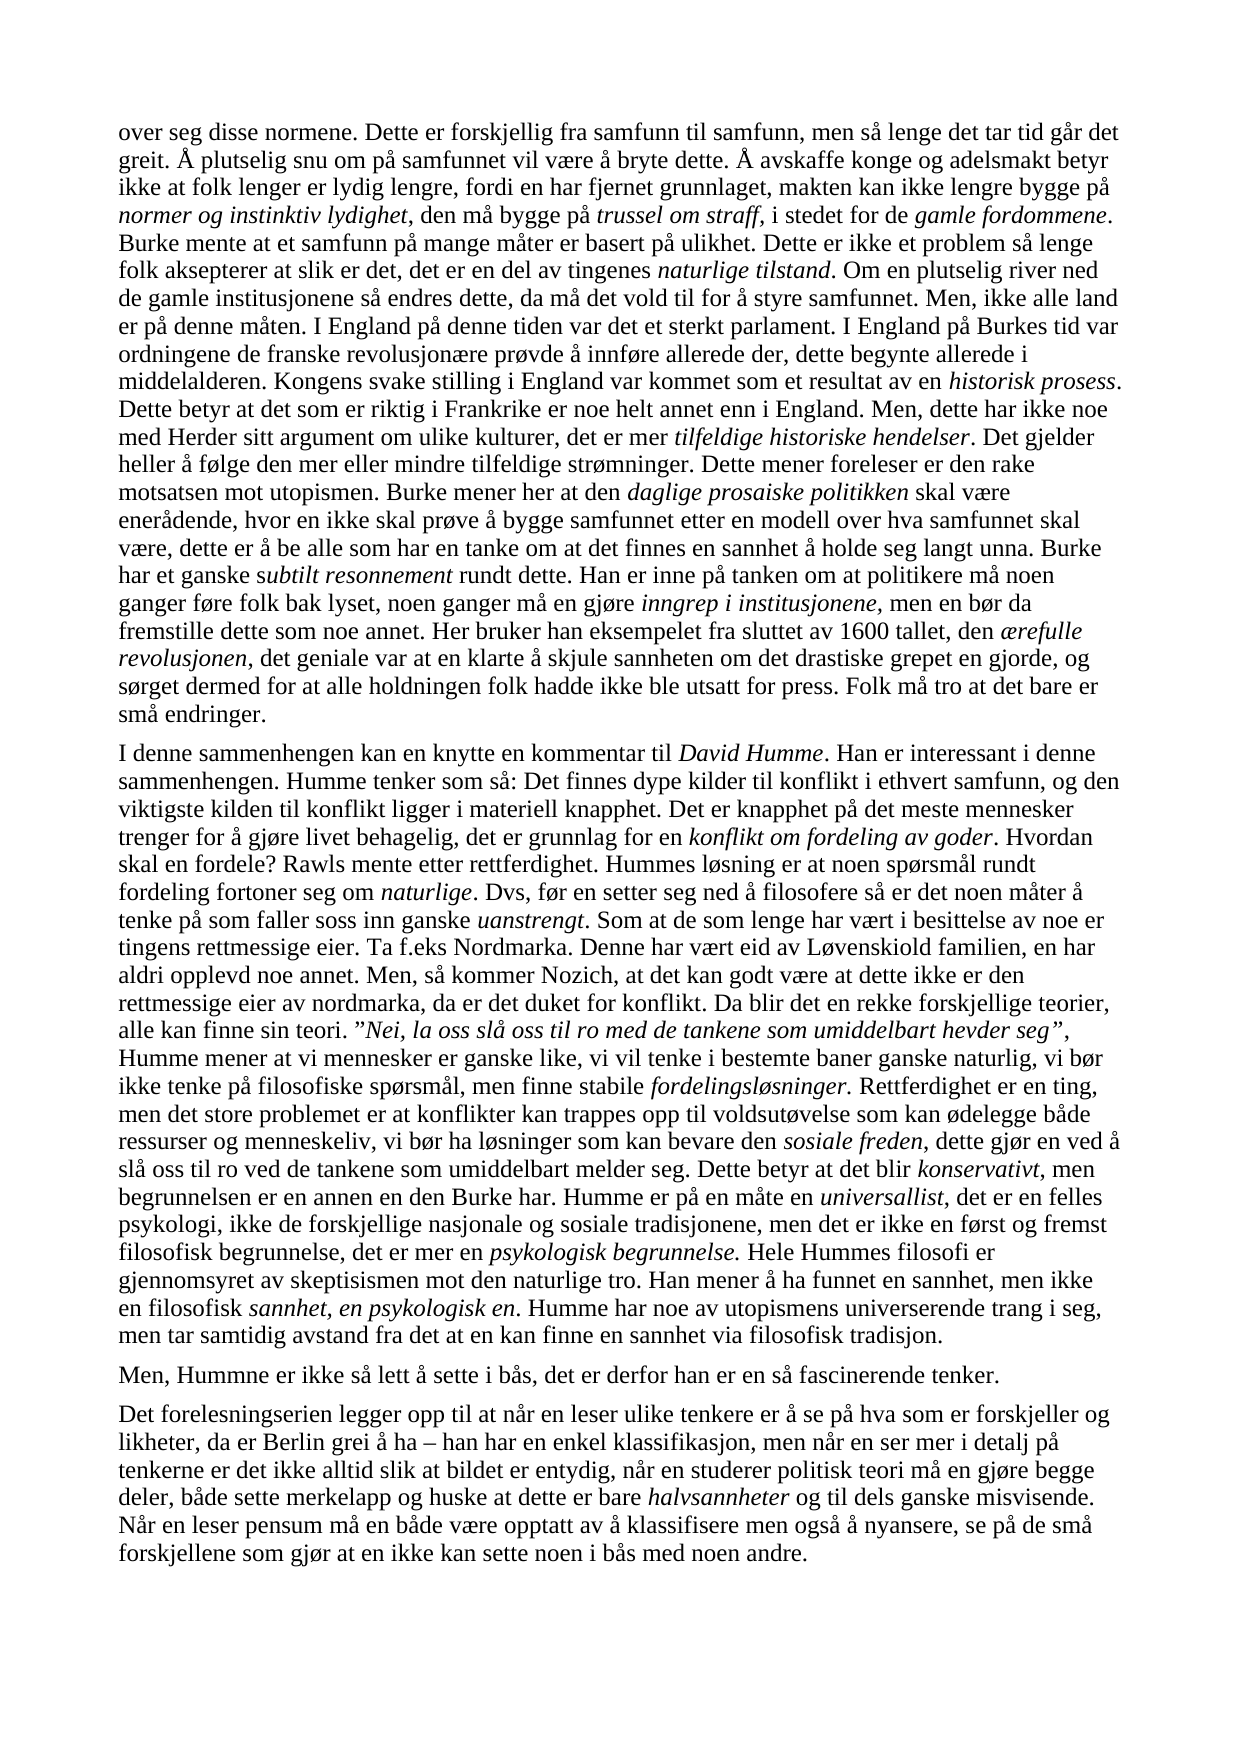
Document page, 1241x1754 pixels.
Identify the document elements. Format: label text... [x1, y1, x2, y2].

text Det forelesningserien legger opp til at når en leser ulike tenkere er å se på hva som er forskjeller og likheter, da er Berlin grei å ha – han har en enkel klassifikasjon, men når en ser mer i detalj på tenkerne er det ikke alltid slik at bildet er entydig, når en studerer politisk teori må en gjøre begge deler, både sette merkelapp og huske at dette er bare halvsannheter og til dels ganske misvisende. Når en leser pensum må en både være opptatt av å klassifisere men også å nyansere, se på de små forskjellene som gjør at en ikke kan sette noen i bås med noen andre. [118, 1400, 1122, 1567]
text I denne sammenhengen kan en knytte en kommentar til David Humme. Han er interessant i denne sammenhengen. Humme tenker som så: Det finnes dype kilder til konflikt i ethvert samfunn, og den viktigste kilden til konflikt ligger i materiell knapphet. Det er knapphet på det meste mennesker trenger for å gjøre livet behagelig, det er grunnlag for en konflikt om fordeling av goder. Hvordan skal en fordele? Rawls mente etter rettferdighet. Hummes løsning er at noen spørsmål rundt fordeling fortoner seg om naturlige. Dvs, før en setter seg ned å filosofere så er det noen måter å tenke på som faller soss inn ganske uanstrengt. Som at de som lenge har vært i besittelse av noe er tingens rettmessige eier. Ta f.eks Nordmarka. Denne har vært eid av Løvenskiold familien, en har aldri opplevd noe annet. Men, så kommer Nozich, at det kan godt være at dette ikke er den rettmessige eier av nordmarka, da er det duket for konflikt. Da blir det en rekke forskjellige teorier, alle kan finne sin teori. ”Nei, la oss slå oss til ro med de tankene som umiddelbart hevder seg”, Humme mener at vi mennesker er ganske like, vi vil tenke i bestemte baner ganske naturlig, vi bør ikke tenke på filosofiske spørsmål, men finne stabile fordelingsløsninger. Rettferdighet er en ting, men det store problemet er at konflikter kan trappes opp til voldsutøvelse som kan ødelegge både ressurser og menneskeliv, vi bør ha løsninger som kan bevare den sosiale freden, dette gjør en ved å slå oss til ro ved de tankene som umiddelbart melder seg. Dette betyr at det blir konservativt, men begrunnelsen er en annen en den Burke har. Humme er på en måte en universallist, det er en felles psykologi, ikke de forskjellige nasjonale og sosiale tradisjonene, men det er ikke en først og fremst filosofisk begrunnelse, det er mer en psykologisk begrunnelse. Hele Hummes filosofi er gjennomsyret av skeptisismen mot den naturlige tro. Han mener å ha funnet en sannhet, men ikke en filosofisk sannhet, en psykologisk en. Humme har noe av utopismens universerende trang i seg, men tar samtidig avstand fra det at en kan finne en sannhet via filosofisk tradisjon. [118, 739, 1122, 1349]
text Men, Hummne er ikke så lett å sette i bås, det er derfor han er en så fascinerende tenker. [118, 1361, 1122, 1388]
text - over seg disse normene. Dette er forskjellig fra samfunn til samfunn, men så lenge det tar tid går det greit. Å plutselig snu om på samfunnet vil være å bryte dette. Å avskaffe konge og adelsmakt betyr ikke at folk lenger er lydig lengre, fordi en har fjernet grunnlaget, makten kan ikke lengre bygge på normer og instinktiv lydighet, den må bygge på trussel om straff, i stedet for de gamle fordommene. Burke mente at et samfunn på mange måter er basert på ulikhet. Dette er ikke et problem så lenge folk aksepterer at slik er det, det er en del av tingenes naturlige tilstand. Om en plutselig river ned de gamle institusjonene så endres dette, da må det vold til for å styre samfunnet. Men, ikke alle land er på denne måten. I England på denne tiden var det et sterkt parlament. I England på Burkes tid var ordningene de franske revolusjonære prøvde å innføre allerede der, dette begynte allerede i middelalderen. Kongens svake stilling i England var kommet som et resultat av en historisk prosess. Dette betyr at det som er riktig i Frankrike er noe helt annet enn i England. Men, dette har ikke noe med Herder sitt argument om ulike kulturer, det er mer tilfeldige historiske hendelser. Det gjelder heller å følge den mer eller mindre tilfeldige strømninger. Dette mener foreleser er den rake motsatsen mot utopismen. Burke mener her at den daglige prosaiske politikken skal være enerådende, hvor en ikke skal prøve å bygge samfunnet etter en modell over hva samfunnet skal være, dette er å be alle som har en tanke om at det finnes en sannhet å holde seg langt unna. Burke har et ganske subtilt resonnement rundt dette. Han er inne på tanken om at politikere må noen ganger føre folk bak lyset, noen ganger må en gjøre inngrep i institusjonene, men en bør da fremstille dette som noe annet. Her bruker han eksempelet fra sluttet av 1600 tallet, den ærefulle revolusjonen, det geniale var at en klarte å skjule sannheten om det drastiske grepet en gjorde, og sørget dermed for at alle holdningen folk hadde ikke ble utsatt for press. Folk må tro at det bare er små endringer. [118, 118, 1122, 728]
